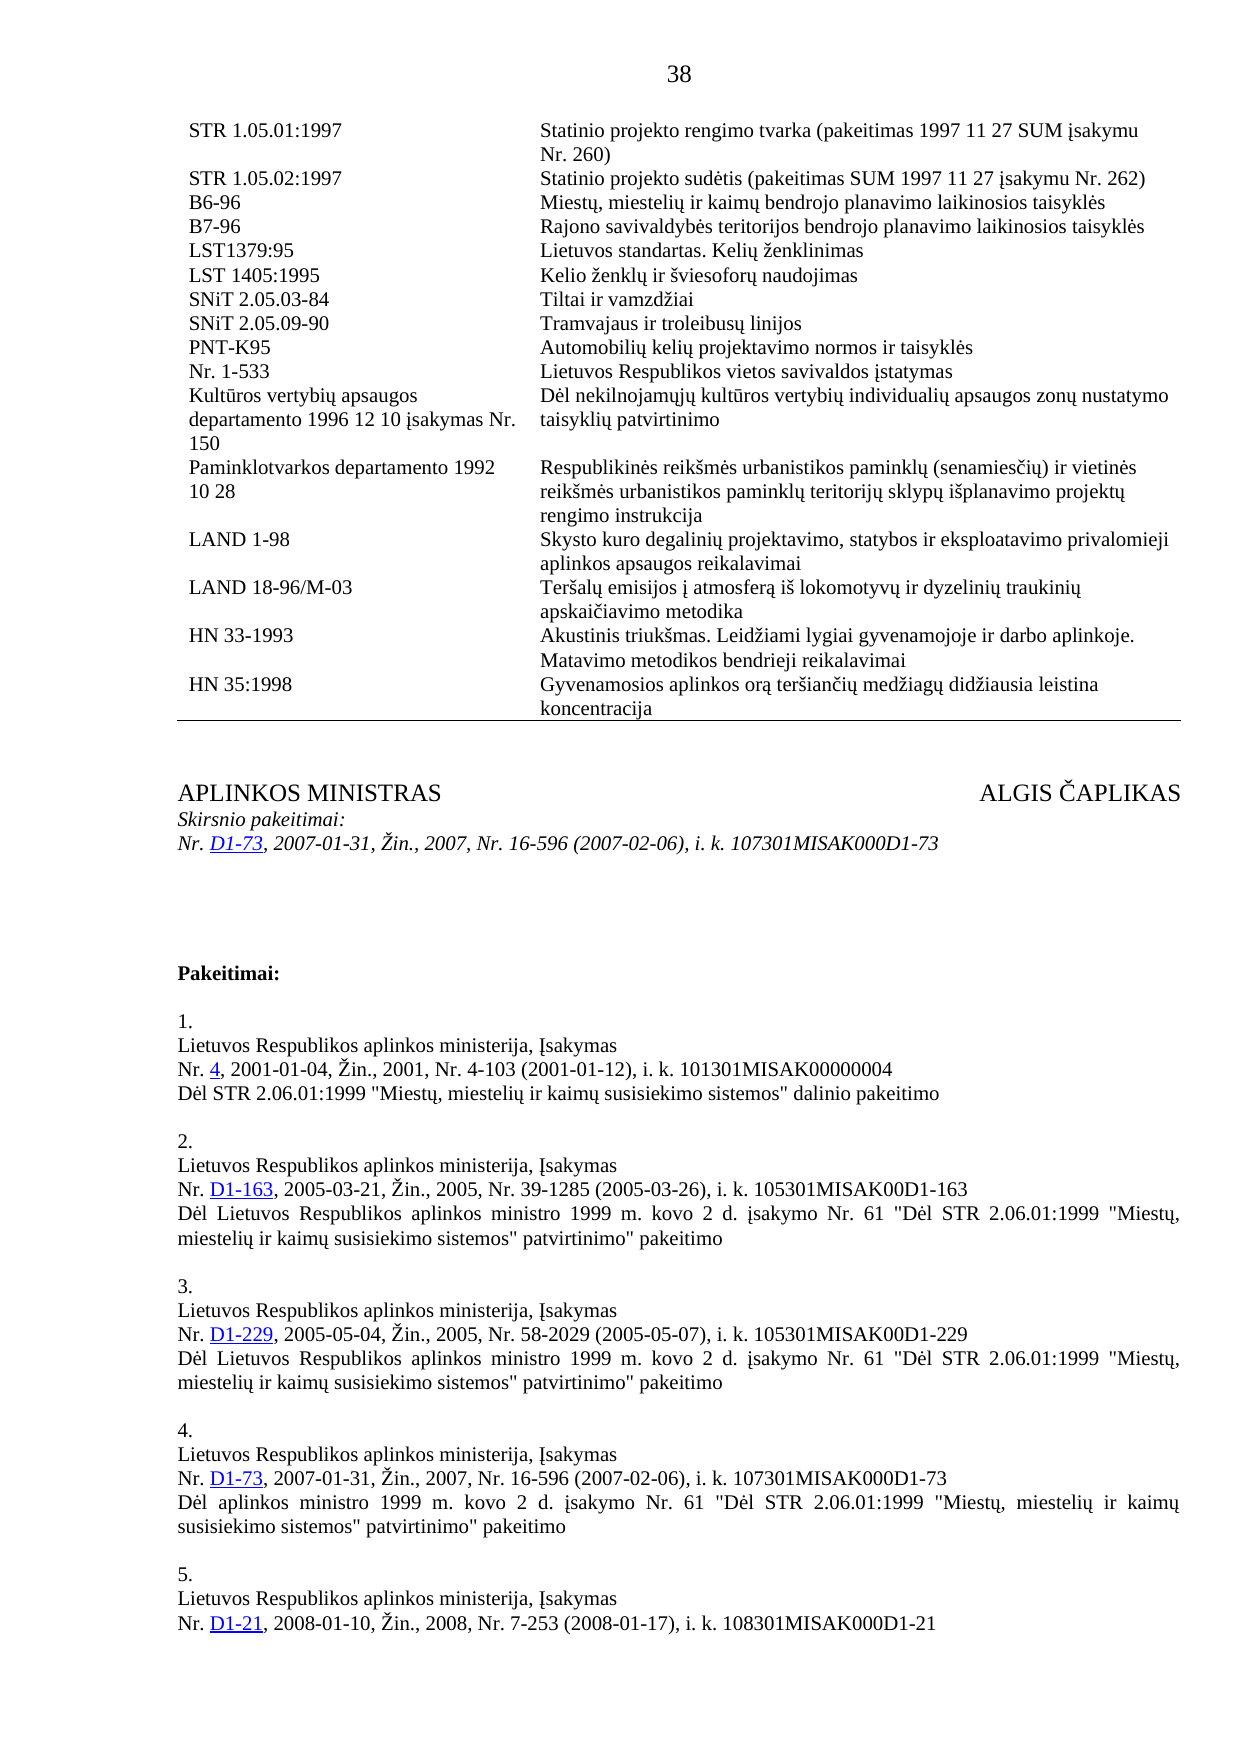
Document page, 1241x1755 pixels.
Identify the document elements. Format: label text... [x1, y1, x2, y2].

table_cell B6-96 [177, 190, 529, 214]
text Pakeitimai: [177, 961, 1181, 985]
table_cell SNiT 2.05.03-84 [177, 287, 529, 311]
table_cell LST1379:95 [177, 239, 529, 262]
text 5. [177, 1562, 1181, 1586]
table_cell SNiT 2.05.09-90 [177, 311, 529, 335]
text 1. [177, 1009, 1181, 1033]
text Lietuvos Respublikos aplinkos ministerija, Įsakymas [177, 1153, 1181, 1177]
text 3. [177, 1273, 1181, 1298]
table_cell Teršalų emisijos į atmosferą iš lokomotyvų ir dyzelinių traukinių apskaičiavimo metodika [529, 575, 1181, 623]
table_cell Lietuvos Respublikos vietos savivaldos įstatymas [529, 359, 1181, 383]
text Lietuvos Respublikos aplinkos ministerija, Įsakymas [177, 1442, 1181, 1466]
text Skirsnio pakeitimai: [177, 807, 1181, 831]
table_cell Dėl nekilnojamųjų kultūros vertybių individualių apsaugos zonų nustatymo taisyklių patvirtinimo [529, 383, 1181, 455]
text Lietuvos Respublikos aplinkos ministerija, Įsakymas [177, 1298, 1181, 1322]
table_cell Miestų, miestelių ir kaimų bendrojo planavimo laikinosios taisyklės [529, 190, 1181, 214]
table_cell Tramvajaus ir troleibusų linijos [529, 311, 1181, 335]
text Dėl aplinkos ministro 1999 m. kovo 2 d. įsakymo Nr. 61 "Dėl STR 2.06.01:1999 "Miestų, miestelių ir kaimų susisiekimo sistemos" patvirtinimo" pakeitimo [177, 1490, 1181, 1538]
table_cell Tiltai ir vamzdžiai [529, 287, 1181, 311]
table_cell Akustinis triukšmas. Leidžiami lygiai gyvenamojoje ir darbo aplinkoje. Matavimo metodikos bendrieji reikalavimai [529, 624, 1181, 672]
table_cell Gyvenamosios aplinkos orą teršiančių medžiagų didžiausia leistina koncentracija [529, 672, 1181, 720]
table_cell LAND 1-98 [177, 527, 529, 575]
table_cell Nr. 1-533 [177, 359, 529, 383]
table_cell Statinio projekto sudėtis (pakeitimas SUM 1997 11 27 įsakymu Nr. 262) [529, 166, 1181, 190]
table_cell HN 33-1993 [177, 624, 529, 672]
text 2. [177, 1129, 1181, 1153]
table_cell LAND 18-96/M-03 [177, 575, 529, 623]
table_cell Automobilių kelių projektavimo normos ir taisyklės [529, 335, 1181, 359]
table_cell LST 1405:1995 [177, 263, 529, 287]
table_cell STR 1.05.01:1997 [177, 118, 529, 166]
table_cell HN 35:1998 [177, 672, 529, 720]
table_cell Kelio ženklų ir šviesoforų naudojimas [529, 263, 1181, 287]
text Lietuvos Respublikos aplinkos ministerija, Įsakymas [177, 1586, 1181, 1610]
text Nr. D1-163, 2005-03-21, Žin., 2005, Nr. 39-1285 (2005-03-26), i. k. 105301MISAK00D1-163 [177, 1177, 1181, 1201]
table_cell B7-96 [177, 214, 529, 238]
text 4. [177, 1418, 1181, 1442]
text Dėl Lietuvos Respublikos aplinkos ministro 1999 m. kovo 2 d. įsakymo Nr. 61 "Dėl STR 2.06.01:1999 "Miestų, miestelių ir kaimų susisiekimo sistemos" patvirtinimo" pakeitimo [177, 1201, 1181, 1249]
text Nr. D1-229, 2005-05-04, Žin., 2005, Nr. 58-2029 (2005-05-07), i. k. 105301MISAK00D1-229 [177, 1322, 1181, 1346]
table_cell Kultūros vertybių apsaugos departamento 1996 12 10 įsakymas Nr. 150 [177, 383, 529, 455]
table_cell Lietuvos standartas. Kelių ženklinimas [529, 239, 1181, 262]
table_cell Rajono savivaldybės teritorijos bendrojo planavimo laikinosios taisyklės [529, 214, 1181, 238]
table_cell Statinio projekto rengimo tvarka (pakeitimas 1997 11 27 SUM įsakymu Nr. 260) [529, 118, 1181, 166]
text Dėl STR 2.06.01:1999 "Miestų, miestelių ir kaimų susisiekimo sistemos" dalinio pakeitimo [177, 1081, 1181, 1105]
text Nr. D1-73, 2007-01-31, Žin., 2007, Nr. 16-596 (2007-02-06), i. k. 107301MISAK000D1-73 [177, 831, 1181, 855]
text Nr. 4, 2001-01-04, Žin., 2001, Nr. 4-103 (2001-01-12), i. k. 101301MISAK00000004 [177, 1057, 1181, 1081]
text Nr. D1-21, 2008-01-10, Žin., 2008, Nr. 7-253 (2008-01-17), i. k. 108301MISAK000D1-21 [177, 1610, 1181, 1634]
table_cell Skysto kuro degalinių projektavimo, statybos ir eksploatavimo privalomieji aplinkos apsaugos reikalavimai [529, 527, 1181, 575]
table_cell STR 1.05.02:1997 [177, 166, 529, 190]
text APLINKOS MINISTRAS ALGIS ČAPLIKAS [177, 778, 1181, 807]
text Lietuvos Respublikos aplinkos ministerija, Įsakymas [177, 1033, 1181, 1057]
text Dėl Lietuvos Respublikos aplinkos ministro 1999 m. kovo 2 d. įsakymo Nr. 61 "Dėl STR 2.06.01:1999 "Miestų, miestelių ir kaimų susisiekimo sistemos" patvirtinimo" pakeitimo [177, 1346, 1181, 1394]
table_cell Respublikinės reikšmės urbanistikos paminklų (senamiesčių) ir vietinės reikšmės urbanistikos paminklų teritorijų sklypų išplanavimo projektų rengimo instrukcija [529, 455, 1181, 527]
table_cell Paminklotvarkos departamento 1992 10 28 [177, 455, 529, 527]
table_cell PNT-K95 [177, 335, 529, 359]
text Nr. D1-73, 2007-01-31, Žin., 2007, Nr. 16-596 (2007-02-06), i. k. 107301MISAK000D1-73 [177, 1466, 1181, 1490]
